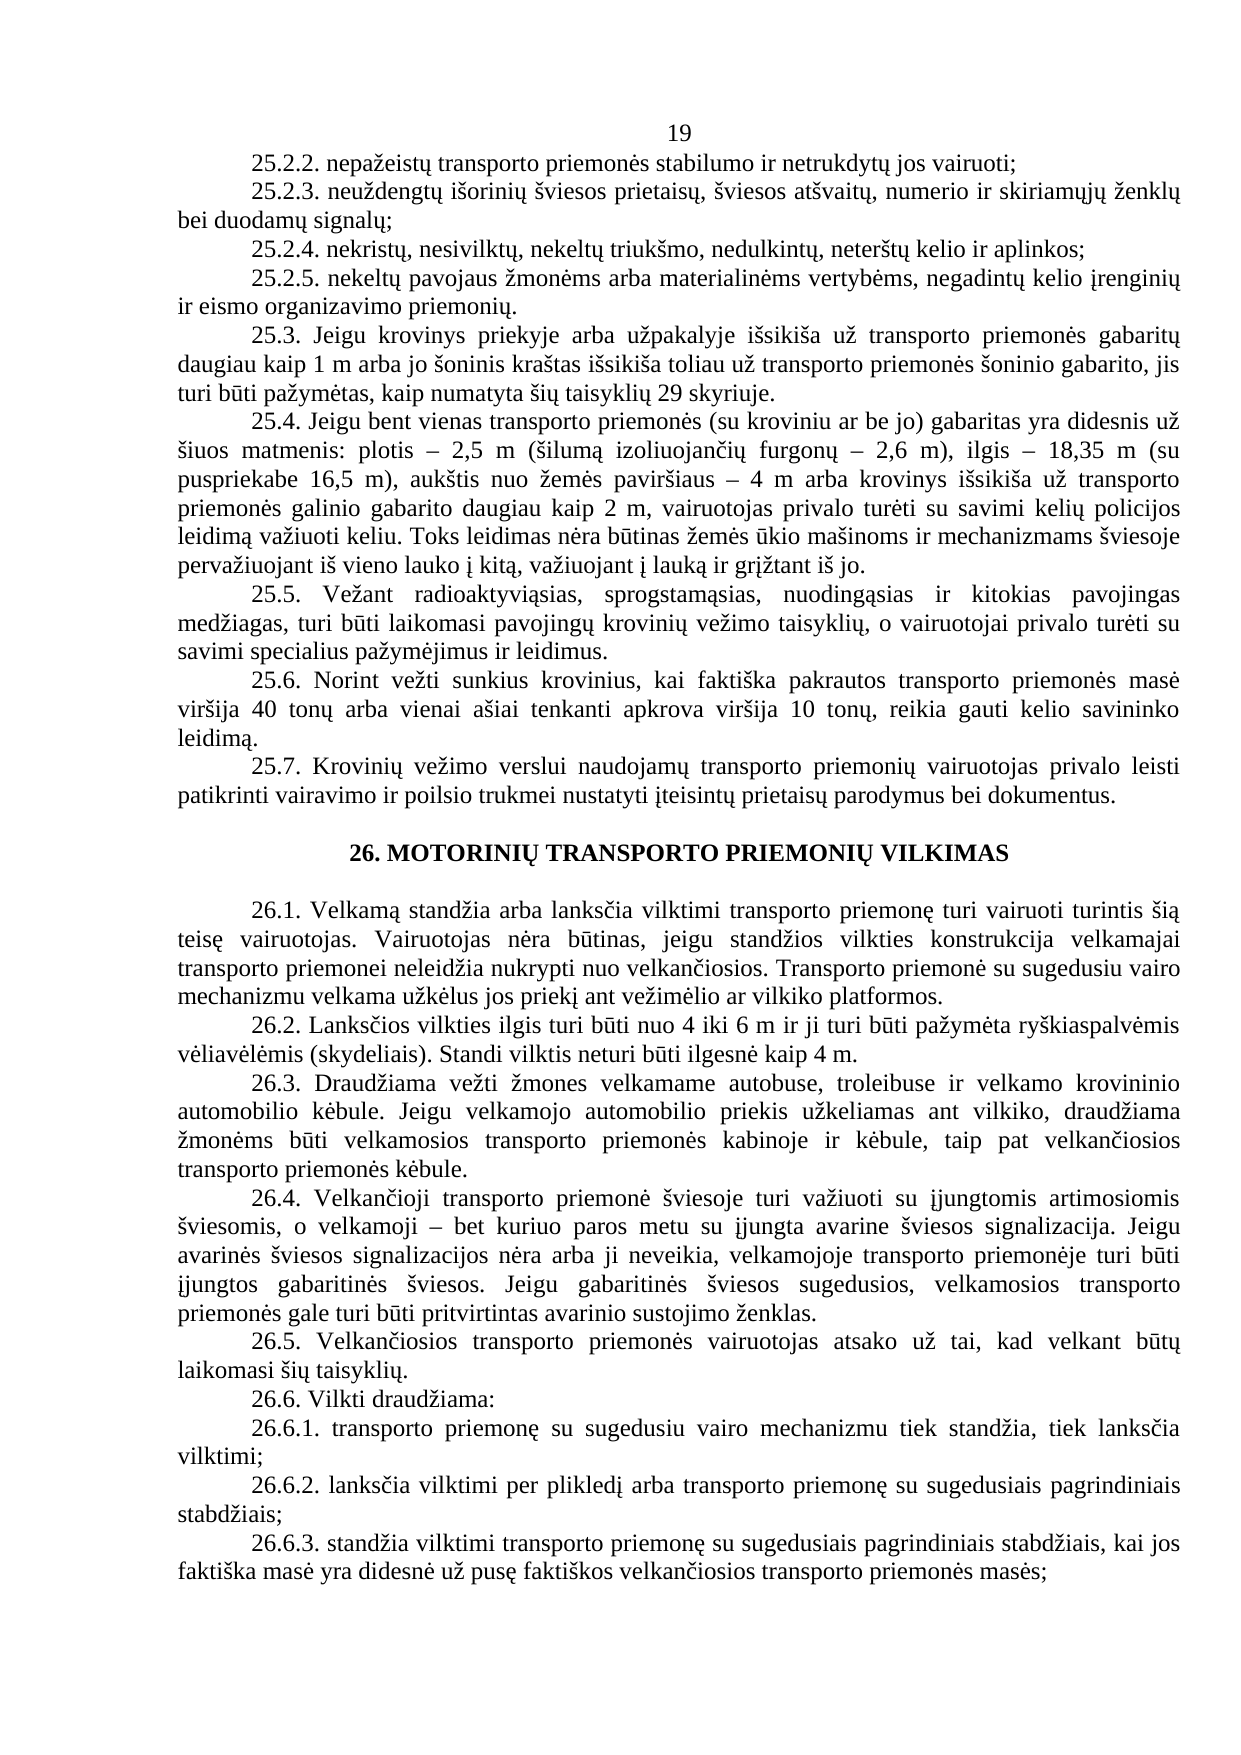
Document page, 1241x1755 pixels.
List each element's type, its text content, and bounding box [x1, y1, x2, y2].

text 25.2.5. nekeltų pavojaus žmonėms arba materialinėms vertybėms, negadintų kelio įrenginių ir eismo organizavimo priemonių. [177, 263, 1181, 320]
text 25.5. Vežant radioaktyviąsias, sprogstamąsias, nuodingąsias ir kitokias pavojingas medžiagas, turi būti laikomasi pavojingų krovinių vežimo taisyklių, o vairuotojai privalo turėti su savimi specialius pažymėjimus ir leidimus. [177, 579, 1181, 665]
text 26.5. Velkančiosios transporto priemonės vairuotojas atsako už tai, kad velkant būtų laikomasi šių taisyklių. [177, 1326, 1181, 1384]
text 25.6. Norint vežti sunkius krovinius, kai faktiška pakrautos transporto priemonės masė viršija 40 tonų arba vienai ašiai tenkanti apkrova viršija 10 tonų, reikia gauti kelio savininko leidimą. [177, 665, 1181, 751]
text 25.7. Krovinių vežimo verslui naudojamų transporto priemonių vairuotojas privalo leisti patikrinti vairavimo ir poilsio trukmei nustatyti įteisintų prietaisų parodymus bei dokumentus. [177, 751, 1181, 809]
text 26.6.1. transporto priemonę su sugedusiu vairo mechanizmu tiek standžia, tiek lanksčia vilktimi; [177, 1413, 1181, 1470]
text 26.6.3. standžia vilktimi transporto priemonę su sugedusiais pagrindiniais stabdžiais, kai jos faktiška masė yra didesnė už pusę faktiškos velkančiosios transporto priemonės masės; [177, 1528, 1181, 1585]
text 26.3. Draudžiama vežti žmones velkamame autobuse, troleibuse ir velkamo krovininio automobilio kėbule. Jeigu velkamojo automobilio priekis užkeliamas ant vilkiko, draudžiama žmonėms būti velkamosios transporto priemonės kabinoje ir kėbule, taip pat velkančiosios transporto priemonės kėbule. [177, 1068, 1181, 1183]
text 26.1. Velkamą standžia arba lanksčia vilktimi transporto priemonę turi vairuoti turintis šią teisę vairuotojas. Vairuotojas nėra būtinas, jeigu standžios vilkties konstrukcija velkamajai transporto priemonei neleidžia nukrypti nuo velkančiosios. Transporto priemonė su sugedusiu vairo mechanizmu velkama užkėlus jos priekį ant vežimėlio ar vilkiko platformos. [177, 895, 1181, 1010]
text 25.2.3. neuždengtų išorinių šviesos prietaisų, šviesos atšvaitų, numerio ir skiriamųjų ženklų bei duodamų signalų; [177, 176, 1181, 234]
text 26. Motorinių transporto priemonių vilkimas [177, 838, 1181, 866]
text 26.6. Vilkti draudžiama: [177, 1384, 1181, 1413]
text 26.4. Velkančioji transporto priemonė šviesoje turi važiuoti su įjungtomis artimosiomis šviesomis, o velkamoji – bet kuriuo paros metu su įjungta avarine šviesos signalizacija. Jeigu avarinės šviesos signalizacijos nėra arba ji neveikia, velkamojoje transporto priemonėje turi būti įjungtos gabaritinės šviesos. Jeigu gabaritinės šviesos sugedusios, velkamosios transporto priemonės gale turi būti pritvirtintas avarinio sustojimo ženklas. [177, 1183, 1181, 1326]
text 25.2.2. nepažeistų transporto priemonės stabilumo ir netrukdytų jos vairuoti; [177, 148, 1181, 176]
text 25.2.4. nekristų, nesivilktų, nekeltų triukšmo, nedulkintų, neterštų kelio ir aplinkos; [177, 234, 1181, 263]
text 26.2. Lanksčios vilkties ilgis turi būti nuo 4 iki 6 m ir ji turi būti pažymėta ryškiaspalvėmis vėliavėlėmis (skydeliais). Standi vilktis neturi būti ilgesnė kaip 4 m. [177, 1010, 1181, 1068]
text 26.6.2. lanksčia vilktimi per plikledį arba transporto priemonę su sugedusiais pagrindiniais stabdžiais; [177, 1470, 1181, 1528]
text 25.4. Jeigu bent vienas transporto priemonės (su kroviniu ar be jo) gabaritas yra didesnis už šiuos matmenis: plotis – 2,5 m (šilumą izoliuojančių furgonų – 2,6 m), ilgis – 18,35 m (su puspriekabe 16,5 m), aukštis nuo žemės paviršiaus – 4 m arba krovinys išsikiša už transporto priemonės galinio gabarito daugiau kaip 2 m, vairuotojas privalo turėti su savimi kelių policijos leidimą važiuoti keliu. Toks leidimas nėra būtinas žemės ūkio mašinoms ir mechanizmams šviesoje pervažiuojant iš vieno lauko į kitą, važiuojant į lauką ir grįžtant iš jo. [177, 406, 1181, 579]
text 25.3. Jeigu krovinys priekyje arba užpakalyje išsikiša už transporto priemonės gabaritų daugiau kaip 1 m arba jo šoninis kraštas išsikiša toliau už transporto priemonės šoninio gabarito, jis turi būti pažymėtas, kaip numatyta šių taisyklių 29 skyriuje. [177, 320, 1181, 406]
